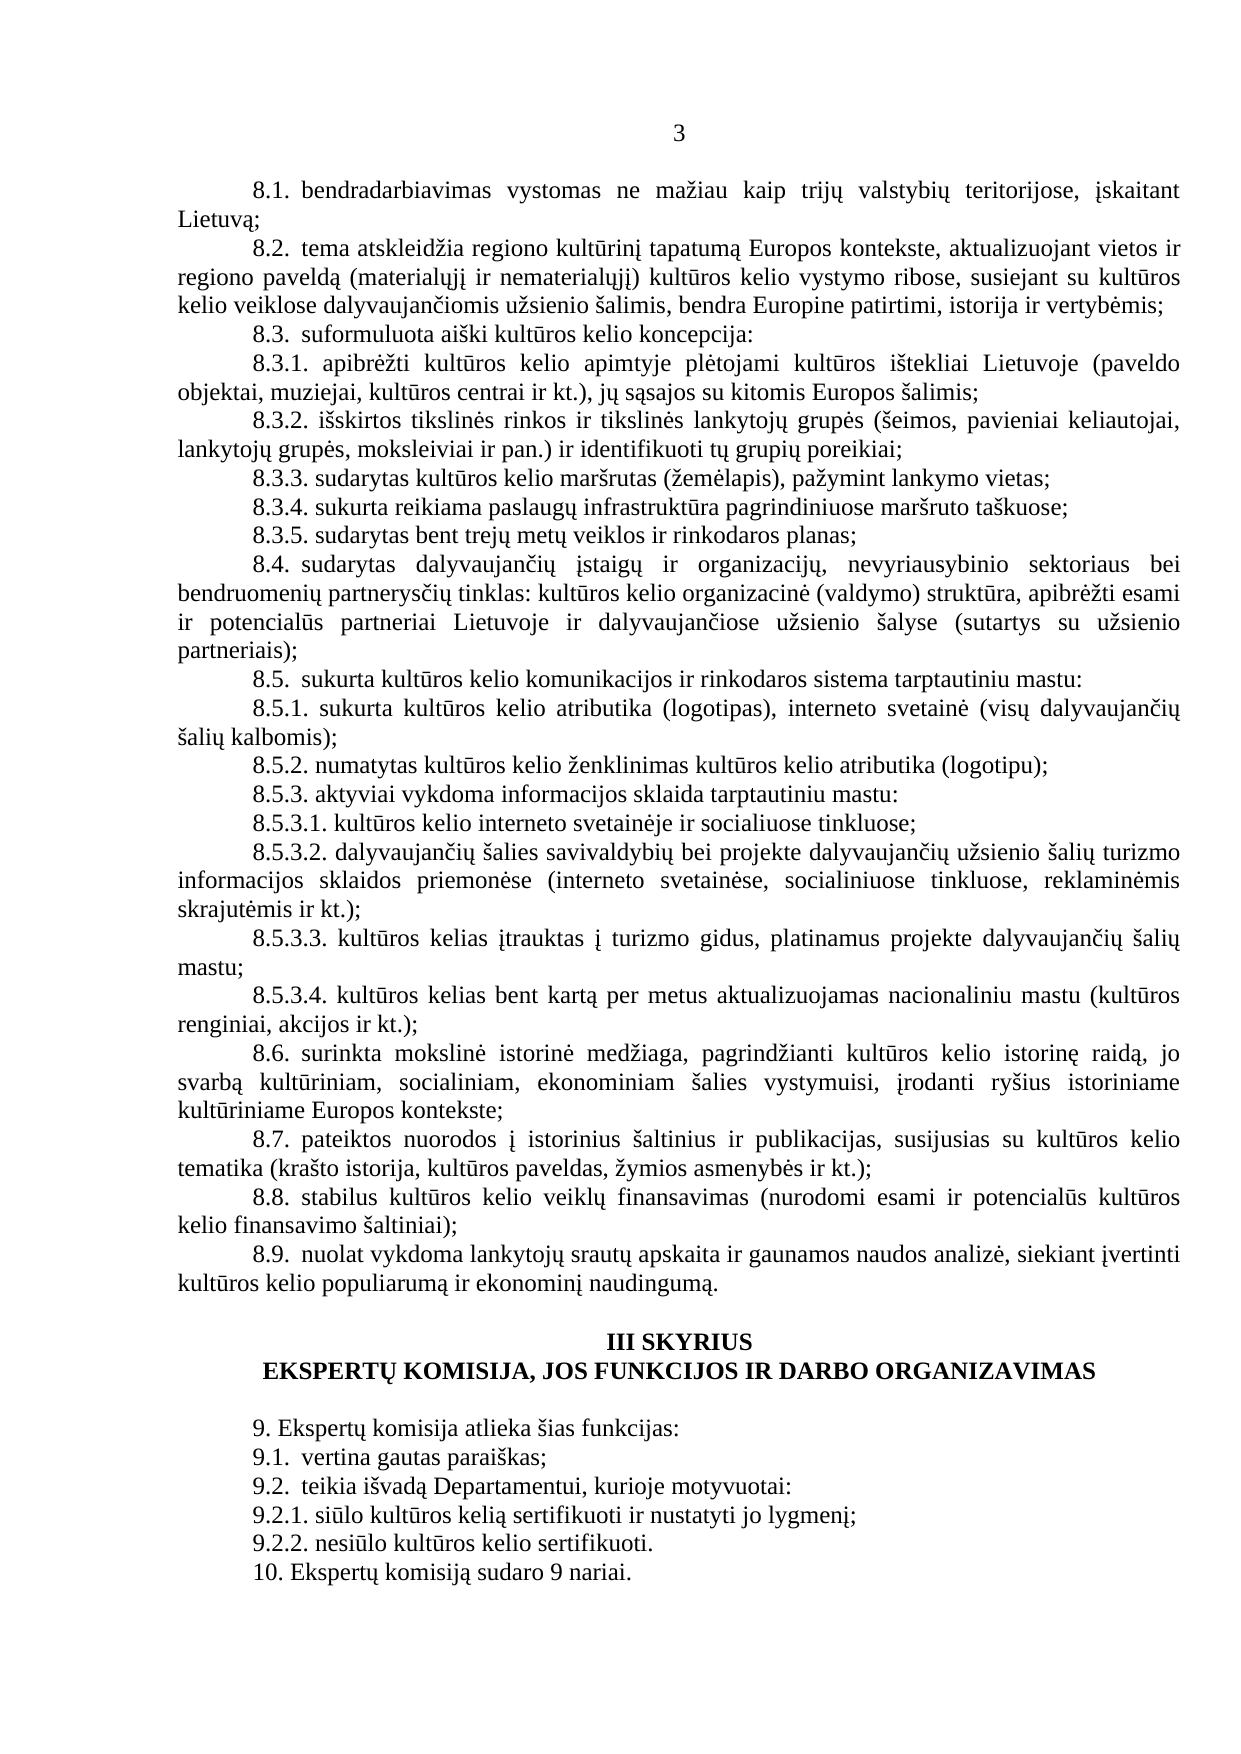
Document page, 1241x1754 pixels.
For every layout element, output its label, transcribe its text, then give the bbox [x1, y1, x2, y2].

text 8.5.3. aktyviai vykdoma informacijos sklaida tarptautiniu mastu: [177, 779, 1181, 808]
text 8.5.2. numatytas kultūros kelio ženklinimas kultūros kelio atributika (logotipu); [177, 751, 1181, 779]
text 9.2.1. siūlo kultūros kelią sertifikuoti ir nustatyti jo lygmenį; [177, 1500, 1181, 1528]
text 8.3.5. sudarytas bent trejų metų veiklos ir rinkodaros planas; [177, 521, 1181, 549]
text 8.3. suformuluota aiški kultūros kelio koncepcija: [177, 319, 1181, 348]
text 8.5.1. sukurta kultūros kelio atributika (logotipas), interneto svetainė (visų dalyvaujančių šalių kalbomis); [177, 693, 1181, 751]
text 8.3.2. išskirtos tikslinės rinkos ir tikslinės lankytojų grupės (šeimos, pavieniai keliautojai, lankytojų grupės, moksleiviai ir pan.) ir identifikuoti tų grupių poreikiai; [177, 406, 1181, 463]
text 8.5. sukurta kultūros kelio komunikacijos ir rinkodaros sistema tarptautiniu mastu: [177, 664, 1181, 693]
text 8.5.3.1. kultūros kelio interneto svetainėje ir socialiuose tinkluose; [177, 808, 1181, 837]
text 8.4. sudarytas dalyvaujančių įstaigų ir organizacijų, nevyriausybinio sektoriaus bei bendruomenių partnerysčių tinklas: kultūros kelio organizacinė (valdymo) struktūra, apibrėžti esami ir potencialūs partneriai Lietuvoje ir dalyvaujančiose užsienio šalyse (sutartys su užsienio partneriais); [177, 549, 1181, 664]
text 8.5.3.4. kultūros kelias bent kartą per metus aktualizuojamas nacionaliniu mastu (kultūros renginiai, akcijos ir kt.); [177, 981, 1181, 1038]
text 8.3.1. apibrėžti kultūros kelio apimtyje plėtojami kultūros ištekliai Lietuvoje (paveldo objektai, muziejai, kultūros centrai ir kt.), jų sąsajos su kitomis Europos šalimis; [177, 348, 1181, 406]
text 8.3.4. sukurta reikiama paslaugų infrastruktūra pagrindiniuose maršruto taškuose; [177, 492, 1181, 521]
text 9. Ekspertų komisija atlieka šias funkcijas: [177, 1413, 1181, 1442]
text 8.7. pateiktos nuorodos į istorinius šaltinius ir publikacijas, susijusias su kultūros kelio tematika (krašto istorija, kultūros paveldas, žymios asmenybės ir kt.); [177, 1124, 1181, 1182]
text 8.2. tema atskleidžia regiono kultūrinį tapatumą Europos kontekste, aktualizuojant vietos ir regiono paveldą (materialųjį ir nematerialųjį) kultūros kelio vystymo ribose, susiejant su kultūros kelio veiklose dalyvaujančiomis užsienio šalimis, bendra Europine patirtimi, istorija ir vertybėmis; [177, 233, 1181, 319]
text 8.3.3. sudarytas kultūros kelio maršrutas (žemėlapis), pažymint lankymo vietas; [177, 463, 1181, 492]
text 10. Ekspertų komisiją sudaro 9 nariai. [177, 1557, 1181, 1586]
text 8.9. nuolat vykdoma lankytojų srautų apskaita ir gaunamos naudos analizė, siekiant įvertinti kultūros kelio populiarumą ir ekonominį naudingumą. [177, 1239, 1181, 1297]
text 9.2. teikia išvadą Departamentui, kurioje motyvuotai: [177, 1471, 1181, 1500]
text 8.8. stabilus kultūros kelio veiklų finansavimas (nurodomi esami ir potencialūs kultūros kelio finansavimo šaltiniai); [177, 1182, 1181, 1239]
text 8.5.3.3. kultūros kelias įtrauktas į turizmo gidus, platinamus projekte dalyvaujančių šalių mastu; [177, 923, 1181, 981]
text 8.1. bendradarbiavimas vystomas ne mažiau kaip trijų valstybių teritorijose, įskaitant Lietuvą; [177, 176, 1181, 233]
text III SKYRIUS [177, 1327, 1181, 1356]
text 8.6. surinkta mokslinė istorinė medžiaga, pagrindžianti kultūros kelio istorinę raidą, jo svarbą kultūriniam, socialiniam, ekonominiam šalies vystymuisi, įrodanti ryšius istoriniame kultūriniame Europos kontekste; [177, 1038, 1181, 1124]
text 8.5.3.2. dalyvaujančių šalies savivaldybių bei projekte dalyvaujančių užsienio šalių turizmo informacijos sklaidos priemonėse (interneto svetainėse, socialiniuose tinkluose, reklaminėmis skrajutėmis ir kt.); [177, 837, 1181, 923]
text 9.2.2. nesiūlo kultūros kelio sertifikuoti. [177, 1528, 1181, 1557]
text EKSPERTŲ KOMISIJA, JOS FUNKCIJOS IR DARBO ORGANIZAVIMAS [177, 1356, 1181, 1385]
text 9.1. vertina gautas paraiškas; [177, 1442, 1181, 1471]
